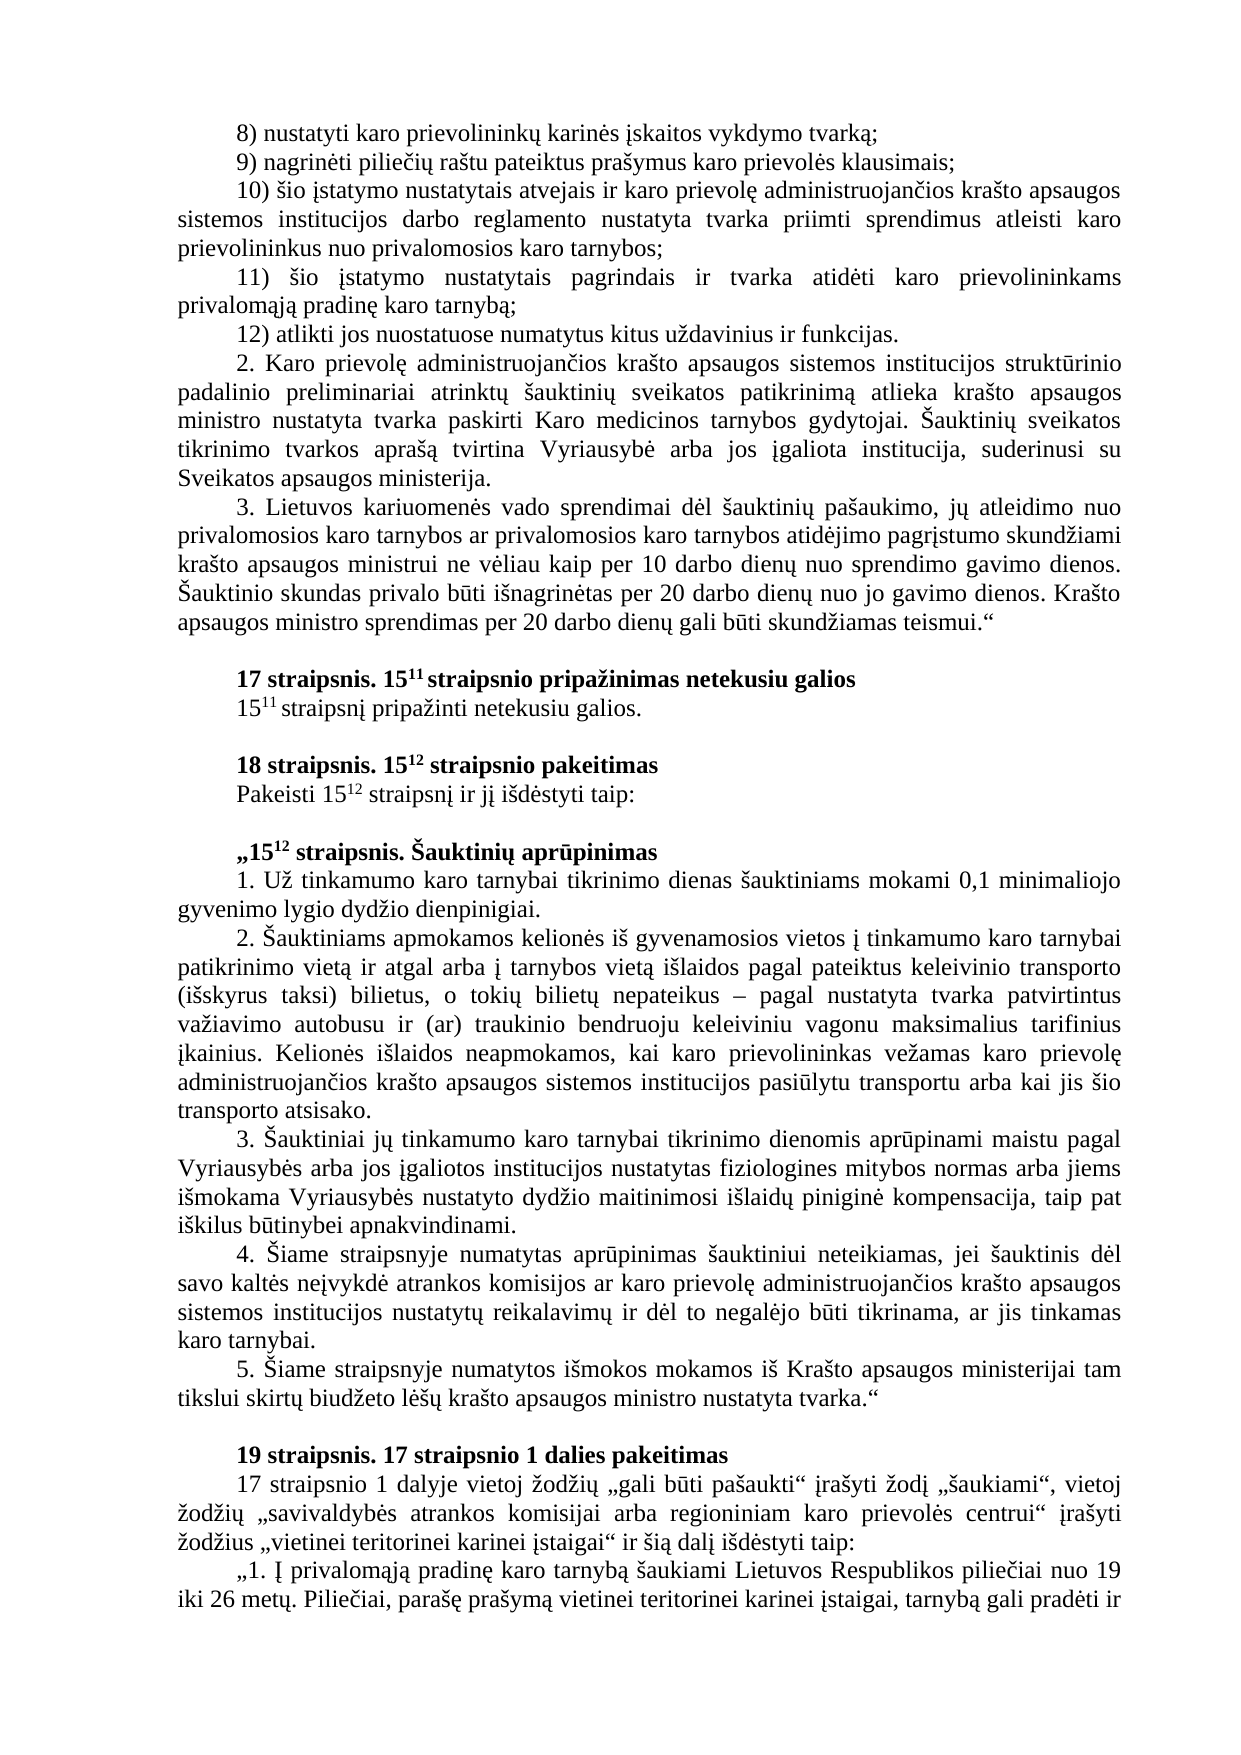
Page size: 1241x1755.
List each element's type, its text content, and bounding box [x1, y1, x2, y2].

text 11) šio įstatymo nustatytais pagrindais ir tvarka atidėti karo prievolininkams privalomąją pradinę karo tarnybą; [177, 262, 1122, 319]
text 18 straipsnis. 1512 straipsnio pakeitimas [177, 751, 1122, 779]
text „1. Į privalomąją pradinę karo tarnybą šaukiami Lietuvos Respublikos piliečiai nuo 19 iki 26 metų. Piliečiai, parašę prašymą vietinei teritorinei karinei įstaigai, tarnybą gali pradėti ir [177, 1556, 1122, 1613]
text 19 straipsnis. 17 straipsnio 1 dalies pakeitimas [177, 1441, 1122, 1469]
text 8) nustatyti karo prievolininkų karinės įskaitos vykdymo tvarką; [177, 118, 1122, 147]
text 1511 straipsnį pripažinti netekusiu galios. [177, 693, 1122, 722]
text 9) nagrinėti piliečių raštu pateiktus prašymus karo prievolės klausimais; [177, 147, 1122, 176]
text 4. Šiame straipsnyje numatytas aprūpinimas šauktiniui neteikiamas, jei šauktinis dėl savo kaltės neįvykdė atrankos komisijos ar karo prievolę administruojančios krašto apsaugos sistemos institucijos nustatytų reikalavimų ir dėl to negalėjo būti tikrinama, ar jis tinkamas karo tarnybai. [177, 1239, 1122, 1354]
text 10) šio įstatymo nustatytais atvejais ir karo prievolę administruojančios krašto apsaugos sistemos institucijos darbo reglamento nustatyta tvarka priimti sprendimus atleisti karo prievolininkus nuo privalomosios karo tarnybos; [177, 176, 1122, 262]
text 1. Už tinkamumo karo tarnybai tikrinimo dienas šauktiniams mokami 0,1 minimaliojo gyvenimo lygio dydžio dienpinigiai. [177, 866, 1122, 923]
text 5. Šiame straipsnyje numatytos išmokos mokamos iš Krašto apsaugos ministerijai tam tikslui skirtų biudžeto lėšų krašto apsaugos ministro nustatyta tvarka.“ [177, 1354, 1122, 1412]
text 2. Šauktiniams apmokamos kelionės iš gyvenamosios vietos į tinkamumo karo tarnybai patikrinimo vietą ir atgal arba į tarnybos vietą išlaidos pagal pateiktus keleivinio transporto (išskyrus taksi) bilietus, o tokių bilietų nepateikus – pagal nustatyta tvarka patvirtintus važiavimo autobusu ir (ar) traukinio bendruoju keleiviniu vagonu maksimalius tarifinius įkainius. Kelionės išlaidos neapmokamos, kai karo prievolininkas vežamas karo prievolę administruojančios krašto apsaugos sistemos institucijos pasiūlytu transportu arba kai jis šio transporto atsisako. [177, 923, 1122, 1124]
text Pakeisti 1512 straipsnį ir jį išdėstyti taip: [177, 779, 1122, 808]
text 3. Šauktiniai jų tinkamumo karo tarnybai tikrinimo dienomis aprūpinami maistu pagal Vyriausybės arba jos įgaliotos institucijos nustatytas fiziologines mitybos normas arba jiems išmokama Vyriausybės nustatyto dydžio maitinimosi išlaidų piniginė kompensacija, taip pat iškilus būtinybei apnakvindinami. [177, 1124, 1122, 1239]
text 2. Karo prievolę administruojančios krašto apsaugos sistemos institucijos struktūrinio padalinio preliminariai atrinktų šauktinių sveikatos patikrinimą atlieka krašto apsaugos ministro nustatyta tvarka paskirti Karo medicinos tarnybos gydytojai. Šauktinių sveikatos tikrinimo tvarkos aprašą tvirtina Vyriausybė arba jos įgaliota institucija, suderinusi su Sveikatos apsaugos ministerija. [177, 348, 1122, 492]
text 12) atlikti jos nuostatuose numatytus kitus uždavinius ir funkcijas. [177, 319, 1122, 348]
text 17 straipsnis. 1511 straipsnio pripažinimas netekusiu galios [177, 664, 1122, 693]
text „1512 straipsnis. Šauktinių aprūpinimas [177, 837, 1122, 866]
text 3. Lietuvos kariuomenės vado sprendimai dėl šauktinių pašaukimo, jų atleidimo nuo privalomosios karo tarnybos ar privalomosios karo tarnybos atidėjimo pagrįstumo skundžiami krašto apsaugos ministrui ne vėliau kaip per 10 darbo dienų nuo sprendimo gavimo dienos. Šauktinio skundas privalo būti išnagrinėtas per 20 darbo dienų nuo jo gavimo dienos. Krašto apsaugos ministro sprendimas per 20 darbo dienų gali būti skundžiamas teismui.“ [177, 492, 1122, 636]
text 17 straipsnio 1 dalyje vietoj žodžių „gali būti pašaukti“ įrašyti žodį „šaukiami“, vietoj žodžių „savivaldybės atrankos komisijai arba regioniniam karo prievolės centrui“ įrašyti žodžius „vietinei teritorinei karinei įstaigai“ ir šią dalį išdėstyti taip: [177, 1469, 1122, 1556]
